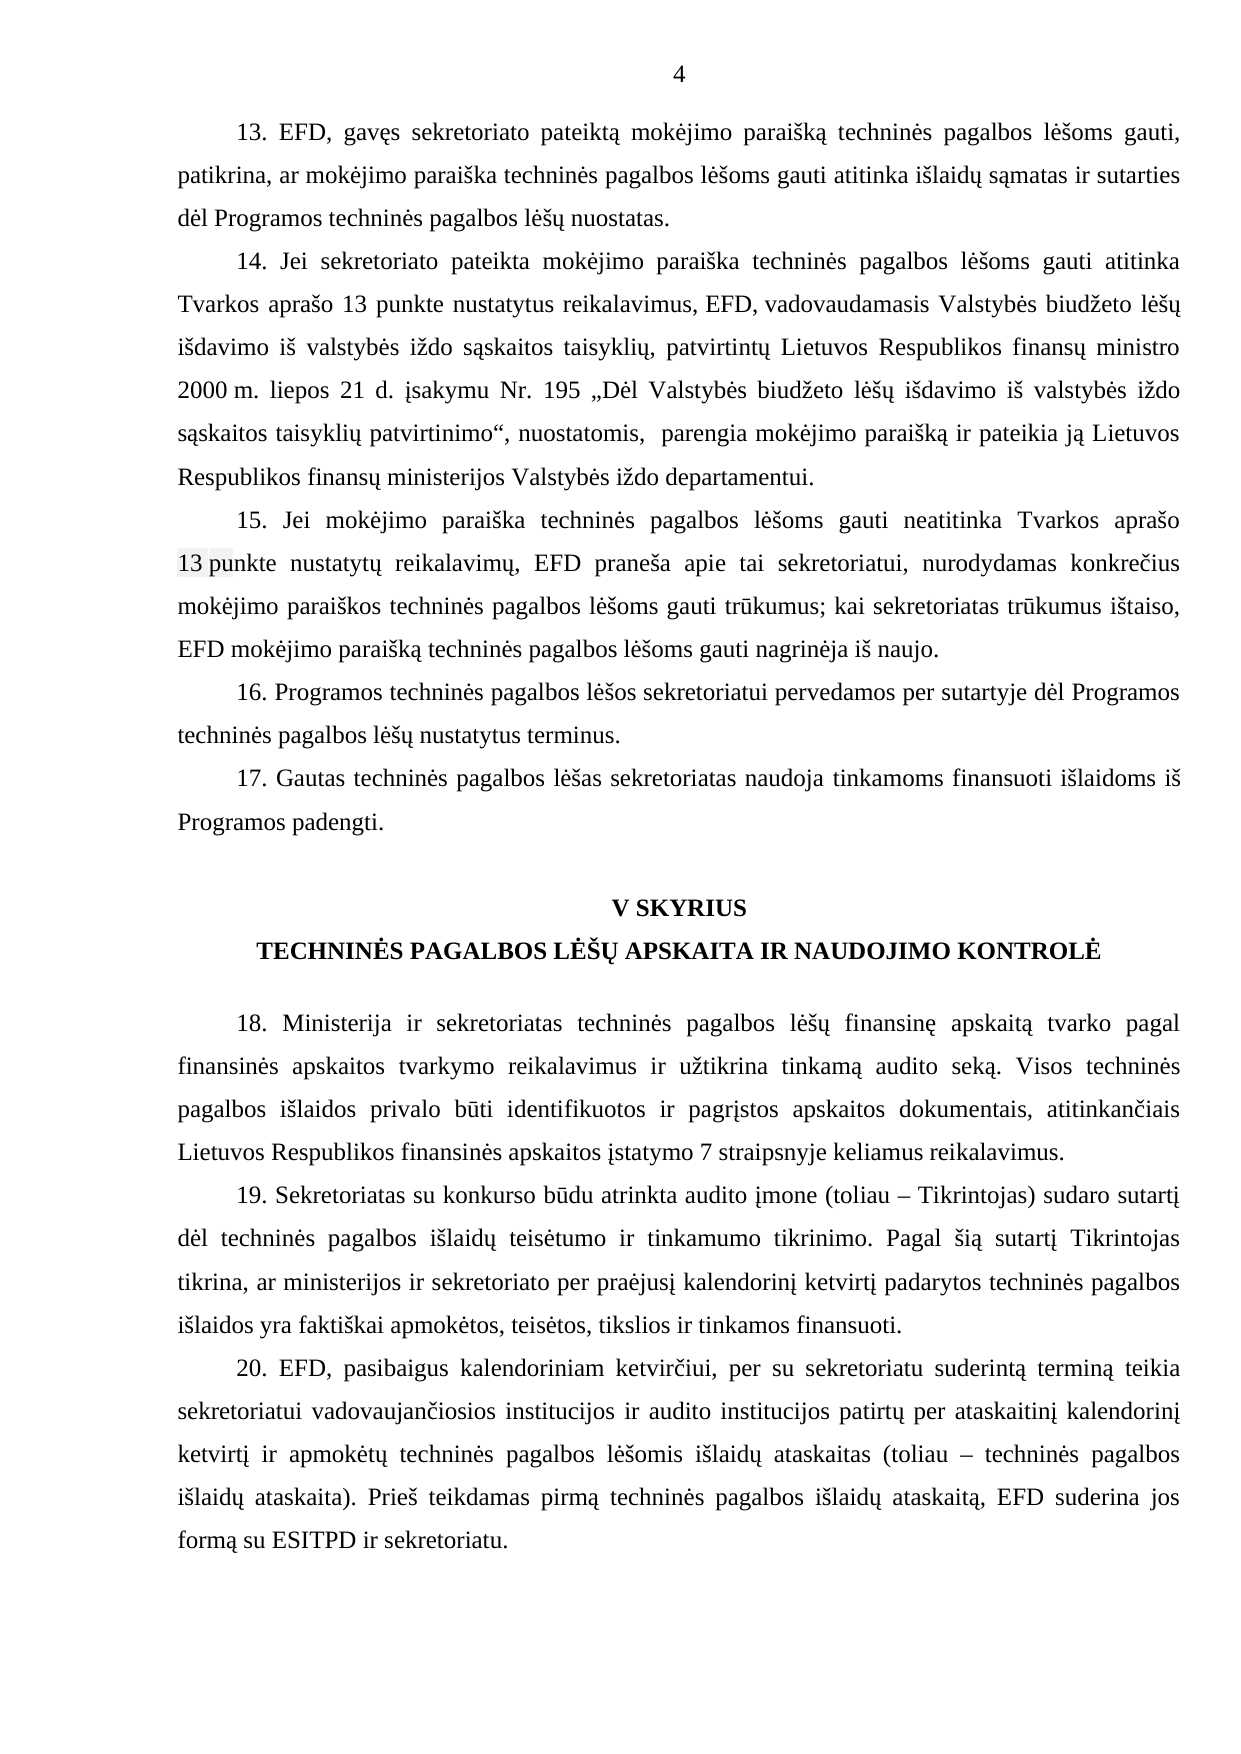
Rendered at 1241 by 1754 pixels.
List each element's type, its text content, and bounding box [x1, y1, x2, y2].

text 13. EFD, gavęs sekretoriato pateiktą mokėjimo paraišką techninės pagalbos lėšoms gauti, patikrina, ar mokėjimo paraiška techninės pagalbos lėšoms gauti atitinka išlaidų sąmatas ir sutarties dėl Programos techninės pagalbos lėšų nuostatas. [177, 117, 1181, 232]
text 20. EFD, pasibaigus kalendoriniam ketvirčiui, per su sekretoriatu suderintą terminą teikia sekretoriatui vadovaujančiosios institucijos ir audito institucijos patirtų per ataskaitinį kalendorinį ketvirtį ir apmokėtų techninės pagalbos lėšomis išlaidų ataskaitas (toliau – techninės pagalbos išlaidų ataskaita). Prieš teikdamas pirmą techninės pagalbos išlaidų ataskaitą, EFD suderina jos formą su ESITPD ir sekretoriatu. [177, 1353, 1181, 1554]
text 15. Jei mokėjimo paraiška techninės pagalbos lėšoms gauti neatitinka Tvarkos aprašo 13 punkte nustatytų reikalavimų, EFD praneša apie tai sekretoriatui, nurodydamas konkrečius mokėjimo paraiškos techninės pagalbos lėšoms gauti trūkumus; kai sekretoriatas trūkumus ištaiso, EFD mokėjimo paraišką techninės pagalbos lėšoms gauti nagrinėja iš naujo. [177, 505, 1181, 663]
text 14. Jei sekretoriato pateikta mokėjimo paraiška techninės pagalbos lėšoms gauti atitinka Tvarkos aprašo 13 punkte nustatytus reikalavimus, EFD, vadovaudamasis Valstybės biudžeto lėšų išdavimo iš valstybės iždo sąskaitos taisyklių, patvirtintų Lietuvos Respublikos finansų ministro 2000 m. liepos 21 d. įsakymu Nr. 195 „Dėl Valstybės biudžeto lėšų išdavimo iš valstybės iždo sąskaitos taisyklių patvirtinimo“, nuostatomis, parengia mokėjimo paraišką ir pateikia ją Lietuvos Respublikos finansų ministerijos Valstybės iždo departamentui. [177, 246, 1181, 490]
text 19. Sekretoriatas su konkurso būdu atrinkta audito įmone (toliau – Tikrintojas) sudaro sutartį dėl techninės pagalbos išlaidų teisėtumo ir tinkamumo tikrinimo. Pagal šią sutartį Tikrintojas tikrina, ar ministerijos ir sekretoriato per praėjusį kalendorinį ketvirtį padarytos techninės pagalbos išlaidos yra faktiškai apmokėtos, teisėtos, tikslios ir tinkamos finansuoti. [177, 1180, 1181, 1338]
text V SKYRIUS [177, 893, 1181, 922]
text TECHNINĖS PAGALBOS LĖŠŲ APSKAITA IR NAUDOJIMO KONTROLĖ [177, 936, 1181, 965]
text 18. Ministerija ir sekretoriatas techninės pagalbos lėšų finansinę apskaitą tvarko pagal finansinės apskaitos tvarkymo reikalavimus ir užtikrina tinkamą audito seką. Visos techninės pagalbos išlaidos privalo būti identifikuotos ir pagrįstos apskaitos dokumentais, atitinkančiais Lietuvos Respublikos finansinės apskaitos įstatymo 7 straipsnyje keliamus reikalavimus. [177, 1008, 1181, 1166]
text 16. Programos techninės pagalbos lėšos sekretoriatui pervedamos per sutartyje dėl Programos techninės pagalbos lėšų nustatytus terminus. [177, 677, 1181, 749]
text 17. Gautas techninės pagalbos lėšas sekretoriatas naudoja tinkamoms finansuoti išlaidoms iš Programos padengti. [177, 763, 1181, 835]
